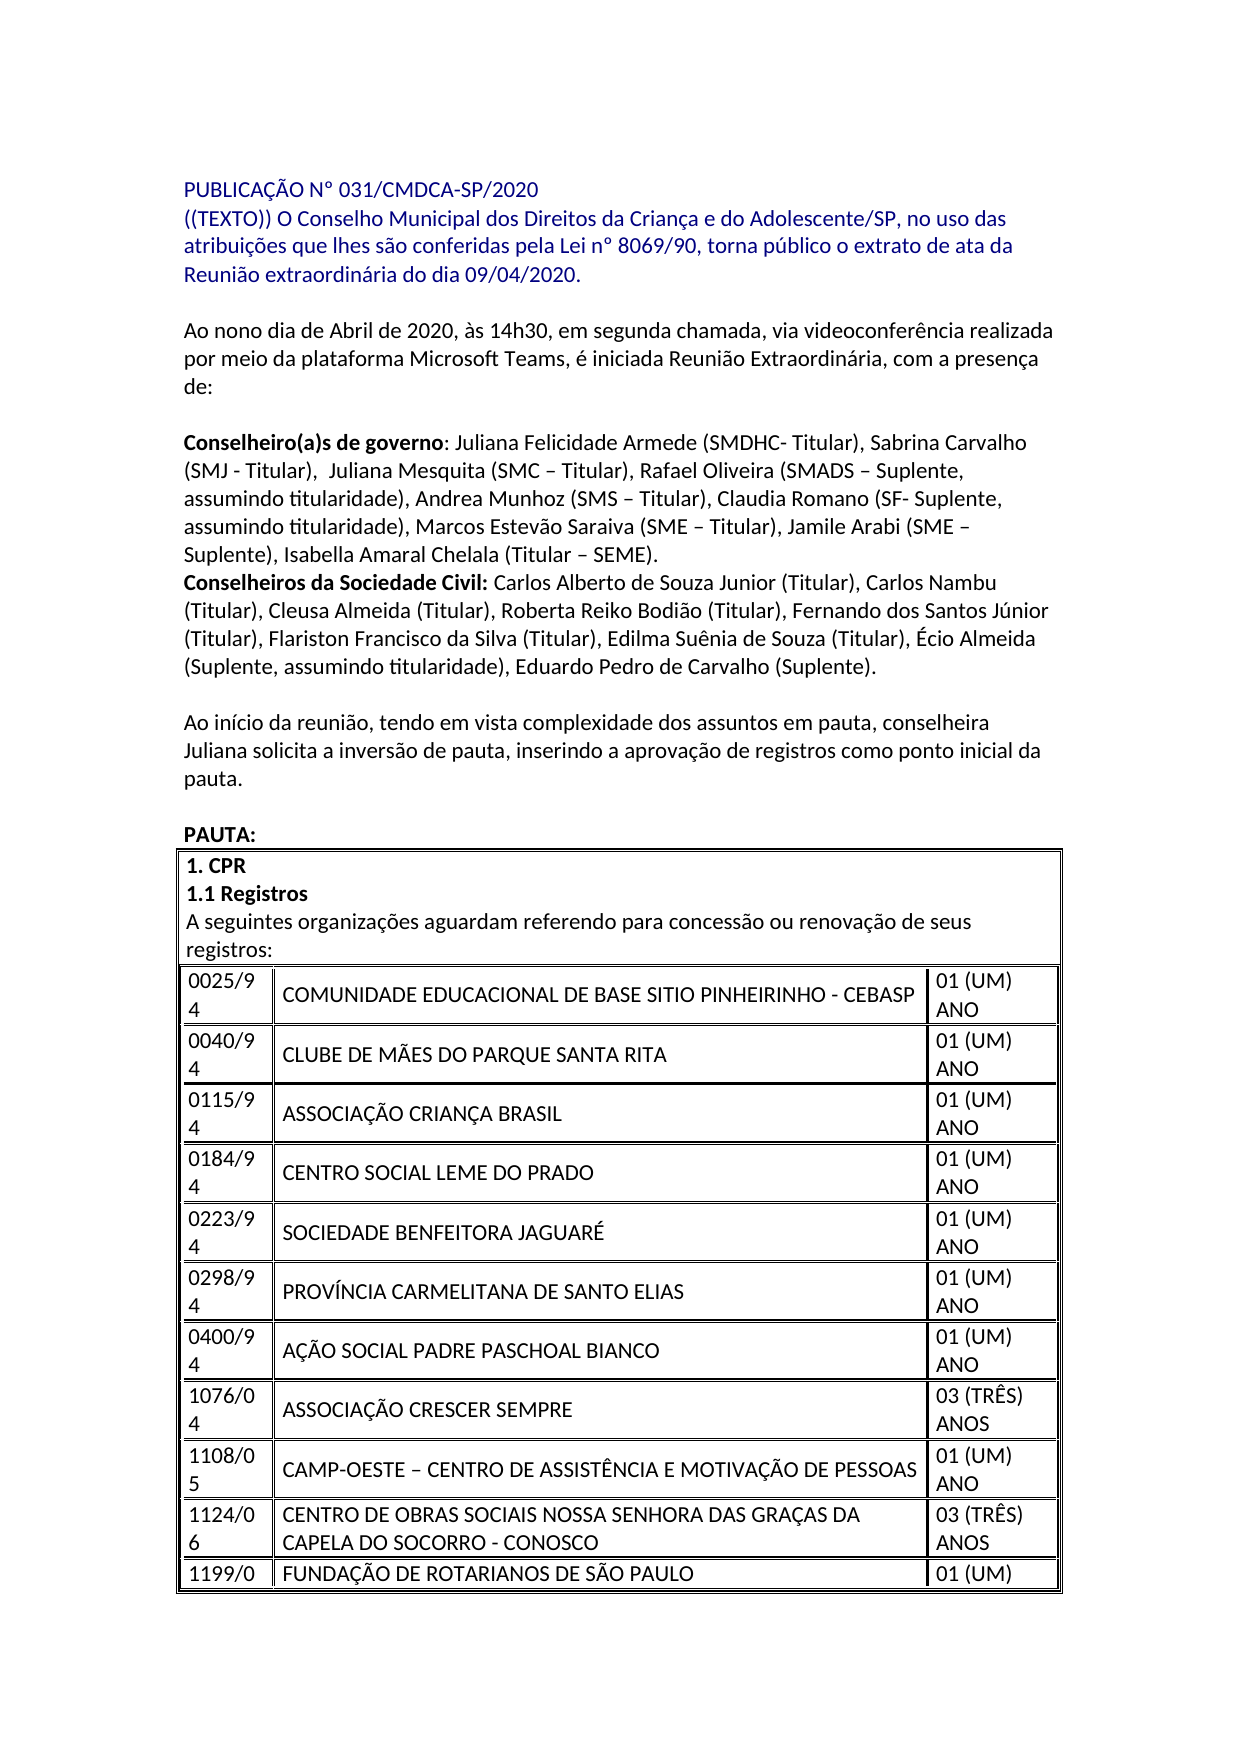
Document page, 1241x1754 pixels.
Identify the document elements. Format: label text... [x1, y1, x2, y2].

text PUBLICAÇÃO Nº 031/CMDCA-SP/2020 [183, 176, 1057, 204]
table_cell PROVÍNCIA CARMELITANA DE SANTO ELIAS [275, 1263, 926, 1319]
table_cell CAMP-OESTE – CENTRO DE ASSISTÊNCIA E MOTIVAÇÃO DE PESSOAS [275, 1441, 926, 1497]
text ((TEXTO)) O Conselho Municipal dos Direitos da Criança e do Adolescente/SP, no uso das atribuições que lhes são conferidas pela Lei nº 8069/90, torna público o extrato de ata da Reunião extraordinária do dia 09/04/2020. [183, 204, 1057, 288]
table_cell 1108/05 [180, 1438, 274, 1497]
table_cell 0223/94 [180, 1201, 274, 1260]
table_cell 0298/94 [180, 1260, 274, 1319]
table_header 0025/94 [181, 967, 274, 1023]
table_cell 03 (TRÊS) ANOS [927, 1497, 1059, 1556]
table_cell 0040/94 [180, 1023, 274, 1082]
table_cell 0400/94 [181, 1319, 272, 1378]
table_cell 0184/94 [181, 1141, 272, 1201]
table_cell 01 (UM) ANO [927, 1260, 1059, 1319]
text Conselheiro(a)s de governo: Juliana Felicidade Armede (SMDHC- Titular), Sabrina Carvalho (SMJ - Titular), Juliana Mesquita (SMC – Titular), Rafael Oliveira (SMADS – Suplente, assumindo titularidade), Andrea Munhoz (SMS – Titular), Claudia Romano (SF- Suplente, assumindo titularidade), Marcos Estevão Saraiva (SME – Titular), Jamile Arabi (SME – Suplente), Isabella Amaral Chelala (Titular – SEME). [183, 428, 1057, 568]
table_cell CENTRO SOCIAL LEME DO PRADO [275, 1145, 926, 1201]
table_cell 01 (UM) ANO [927, 1023, 1059, 1082]
text Ao início da reunião, tendo em vista complexidade dos assuntos em pauta, conselheira Juliana solicita a inversão de pauta, inserindo a aprovação de registros como ponto inicial da pauta. [183, 708, 1057, 792]
text PAUTA: [183, 820, 1057, 848]
table_cell AÇÃO SOCIAL PADRE PASCHOAL BIANCO [275, 1323, 926, 1378]
table_cell 01 (UM) ANO [929, 1141, 1058, 1201]
text Conselheiros da Sociedade Civil: Carlos Alberto de Souza Junior (Titular), Carlos Nambu (Titular), Cleusa Almeida (Titular), Roberta Reiko Bodião (Titular), Fernando dos Santos Júnior (Titular), Flariston Francisco da Silva (Titular), Edilma Suênia de Souza (Titular), Écio Almeida (Suplente, assumindo titularidade), Eduardo Pedro de Carvalho (Suplente). [183, 568, 1057, 680]
table_cell 01 (UM) ANO [927, 1438, 1059, 1497]
table_header 1. CPR 1.1 Registros A seguintes organizações aguardam referendo para concessão ou renovação de seus registros: [179, 852, 1060, 964]
table_cell ASSOCIAÇÃO CRESCER SEMPRE [275, 1382, 926, 1438]
table_cell 1124/06 [180, 1497, 274, 1556]
table_cell 01 (UM) ANO [927, 1201, 1059, 1260]
table_cell 1076/04 [181, 1378, 272, 1438]
table_cell 01 (UM) ANO [929, 1319, 1058, 1378]
table_cell FUNDAÇÃO DE ROTARIANOS DE SÃO PAULO [274, 1560, 927, 1587]
table_cell SOCIEDADE BENFEITORA JAGUARÉ [275, 1204, 926, 1260]
table_cell 1199/0 [181, 1556, 274, 1587]
text Ao nono dia de Abril de 2020, às 14h30, em segunda chamada, via videoconferência realizada por meio da plataforma Microsoft Teams, é iniciada Reunião Extraordinária, com a presença de: [183, 316, 1057, 400]
table_header 01 (UM) ANO [927, 967, 1057, 1023]
table_cell 01 (UM) [927, 1556, 1058, 1587]
table_header COMUNIDADE EDUCACIONAL DE BASE SITIO PINHEIRINHO - CEBASP [274, 967, 927, 1023]
table_cell CENTRO DE OBRAS SOCIAIS NOSSA SENHORA DAS GRAÇAS DA CAPELA DO SOCORRO - CONOSCO [275, 1500, 926, 1556]
table_cell 03 (TRÊS) ANOS [929, 1378, 1058, 1438]
table_cell CLUBE DE MÃES DO PARQUE SANTA RITA [275, 1026, 926, 1082]
table_cell ASSOCIAÇÃO CRIANÇA BRASIL [275, 1085, 926, 1141]
table_cell 0115/94 [181, 1082, 272, 1141]
table_cell 01 (UM) ANO [929, 1082, 1057, 1141]
